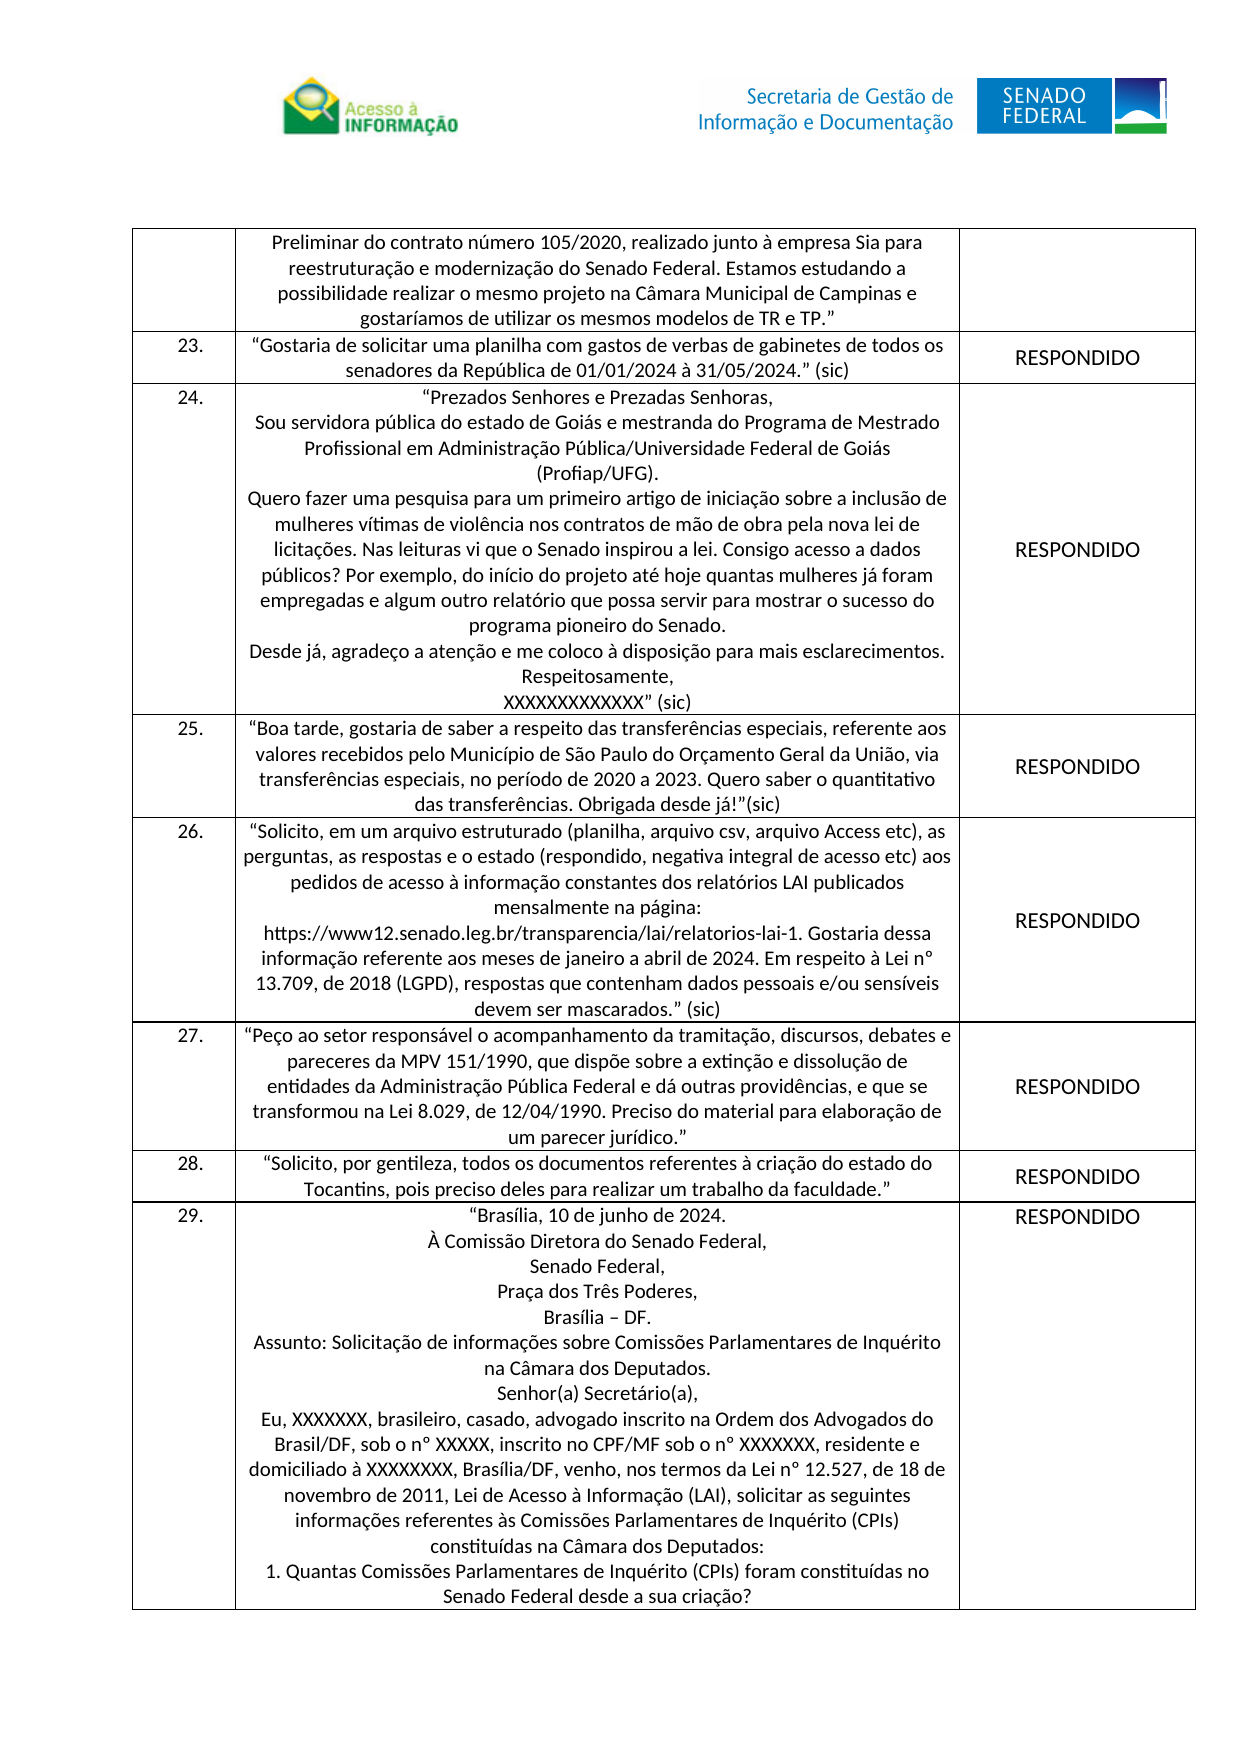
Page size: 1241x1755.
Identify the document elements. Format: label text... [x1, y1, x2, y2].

table_cell “Prezados Senhores e Prezadas Senhoras, Sou servidora pública do estado de Goiás e mestranda do Programa de Mestrado Profissional em Administração Pública/Universidade Federal de Goiás (Profiap/UFG). Quero fazer uma pesquisa para um primeiro artigo de iniciação sobre a inclusão de mulheres vítimas de violência nos contratos de mão de obra pela nova lei de licitações. Nas leituras vi que o Senado inspirou a lei. Consigo acesso a dados públicos? Por exemplo, do início do projeto até hoje quantas mulheres já foram empregadas e algum outro relatório que possa servir para mostrar o sucesso do programa pioneiro do Senado. Desde já, agradeço a atenção e me coloco à disposição para mais esclarecimentos. Respeitosamente, XXXXXXXXXXXXX” (sic) [236, 384, 959, 714]
table_cell “Boa tarde, gostaria de saber a respeito das transferências especiais, referente aos valores recebidos pelo Município de São Paulo do Orçamento Geral da União, via transferências especiais, no período de 2020 a 2023. Quero saber o quantitativo das transferências. Obrigada desde já!”(sic) [236, 715, 959, 817]
table_cell [133, 229, 235, 331]
table_cell “Gostaria de solicitar uma planilha com gastos de verbas de gabinetes de todos os senadores da República de 01/01/2024 à 31/05/2024.” (sic) [236, 332, 959, 383]
table_cell RESPONDIDO [960, 818, 1195, 1021]
table_cell [133, 1151, 235, 1201]
table_cell “Peço ao setor responsável o acompanhamento da tramitação, discursos, debates e pareceres da MPV 151/1990, que dispõe sobre a extinção e dissolução de entidades da Administração Pública Federal e dá outras providências, e que se transformou na Lei 8.029, de 12/04/1990. Preciso do material para elaboração de um parecer jurídico.” [236, 1023, 959, 1149]
table_cell RESPONDIDO [960, 332, 1195, 383]
table_cell [133, 715, 235, 817]
table_cell RESPONDIDO [960, 715, 1195, 817]
table_cell [133, 1203, 235, 1609]
table_cell RESPONDIDO [960, 1151, 1195, 1201]
table_cell [133, 818, 235, 1021]
table_cell [133, 332, 235, 383]
table_cell RESPONDIDO [960, 1203, 1195, 1609]
table_cell Preliminar do contrato número 105/2020, realizado junto à empresa Sia para reestruturação e modernização do Senado Federal. Estamos estudando a possibilidade realizar o mesmo projeto na Câmara Municipal de Campinas e gostaríamos de utilizar os mesmos modelos de TR e TP.” [236, 229, 959, 331]
table_cell [133, 384, 235, 714]
table_cell RESPONDIDO [960, 1023, 1195, 1149]
table_cell [960, 229, 1195, 331]
table_cell RESPONDIDO [960, 384, 1195, 714]
table_cell “Solicito, por gentileza, todos os documentos referentes à criação do estado do Tocantins, pois preciso deles para realizar um trabalho da faculdade.” [236, 1151, 959, 1201]
table_cell “Solicito, em um arquivo estruturado (planilha, arquivo csv, arquivo Access etc), as perguntas, as respostas e o estado (respondido, negativa integral de acesso etc) aos pedidos de acesso à informação constantes dos relatórios LAI publicados mensalmente na página: https://www12.senado.leg.br/transparencia/lai/relatorios-lai-1. Gostaria dessa informação referente aos meses de janeiro a abril de 2024. Em respeito à Lei nº 13.709, de 2018 (LGPD), respostas que contenham dados pessoais e/ou sensíveis devem ser mascarados.” (sic) [236, 818, 959, 1021]
table_cell [133, 1023, 235, 1149]
table_cell “Brasília, 10 de junho de 2024. À Comissão Diretora do Senado Federal, Senado Federal, Praça dos Três Poderes, Brasília – DF. Assunto: Solicitação de informações sobre Comissões Parlamentares de Inquérito na Câmara dos Deputados. Senhor(a) Secretário(a), Eu, XXXXXXX, brasileiro, casado, advogado inscrito na Ordem dos Advogados do Brasil/DF, sob o nº XXXXX, inscrito no CPF/MF sob o nº XXXXXXX, residente e domiciliado à XXXXXXXX, Brasília/DF, venho, nos termos da Lei nº 12.527, de 18 de novembro de 2011, Lei de Acesso à Informação (LAI), solicitar as seguintes informações referentes às Comissões Parlamentares de Inquérito (CPIs) constituídas na Câmara dos Deputados: 1. Quantas Comissões Parlamentares de Inquérito (CPIs) foram constituídas no Senado Federal desde a sua criação? [236, 1203, 959, 1609]
